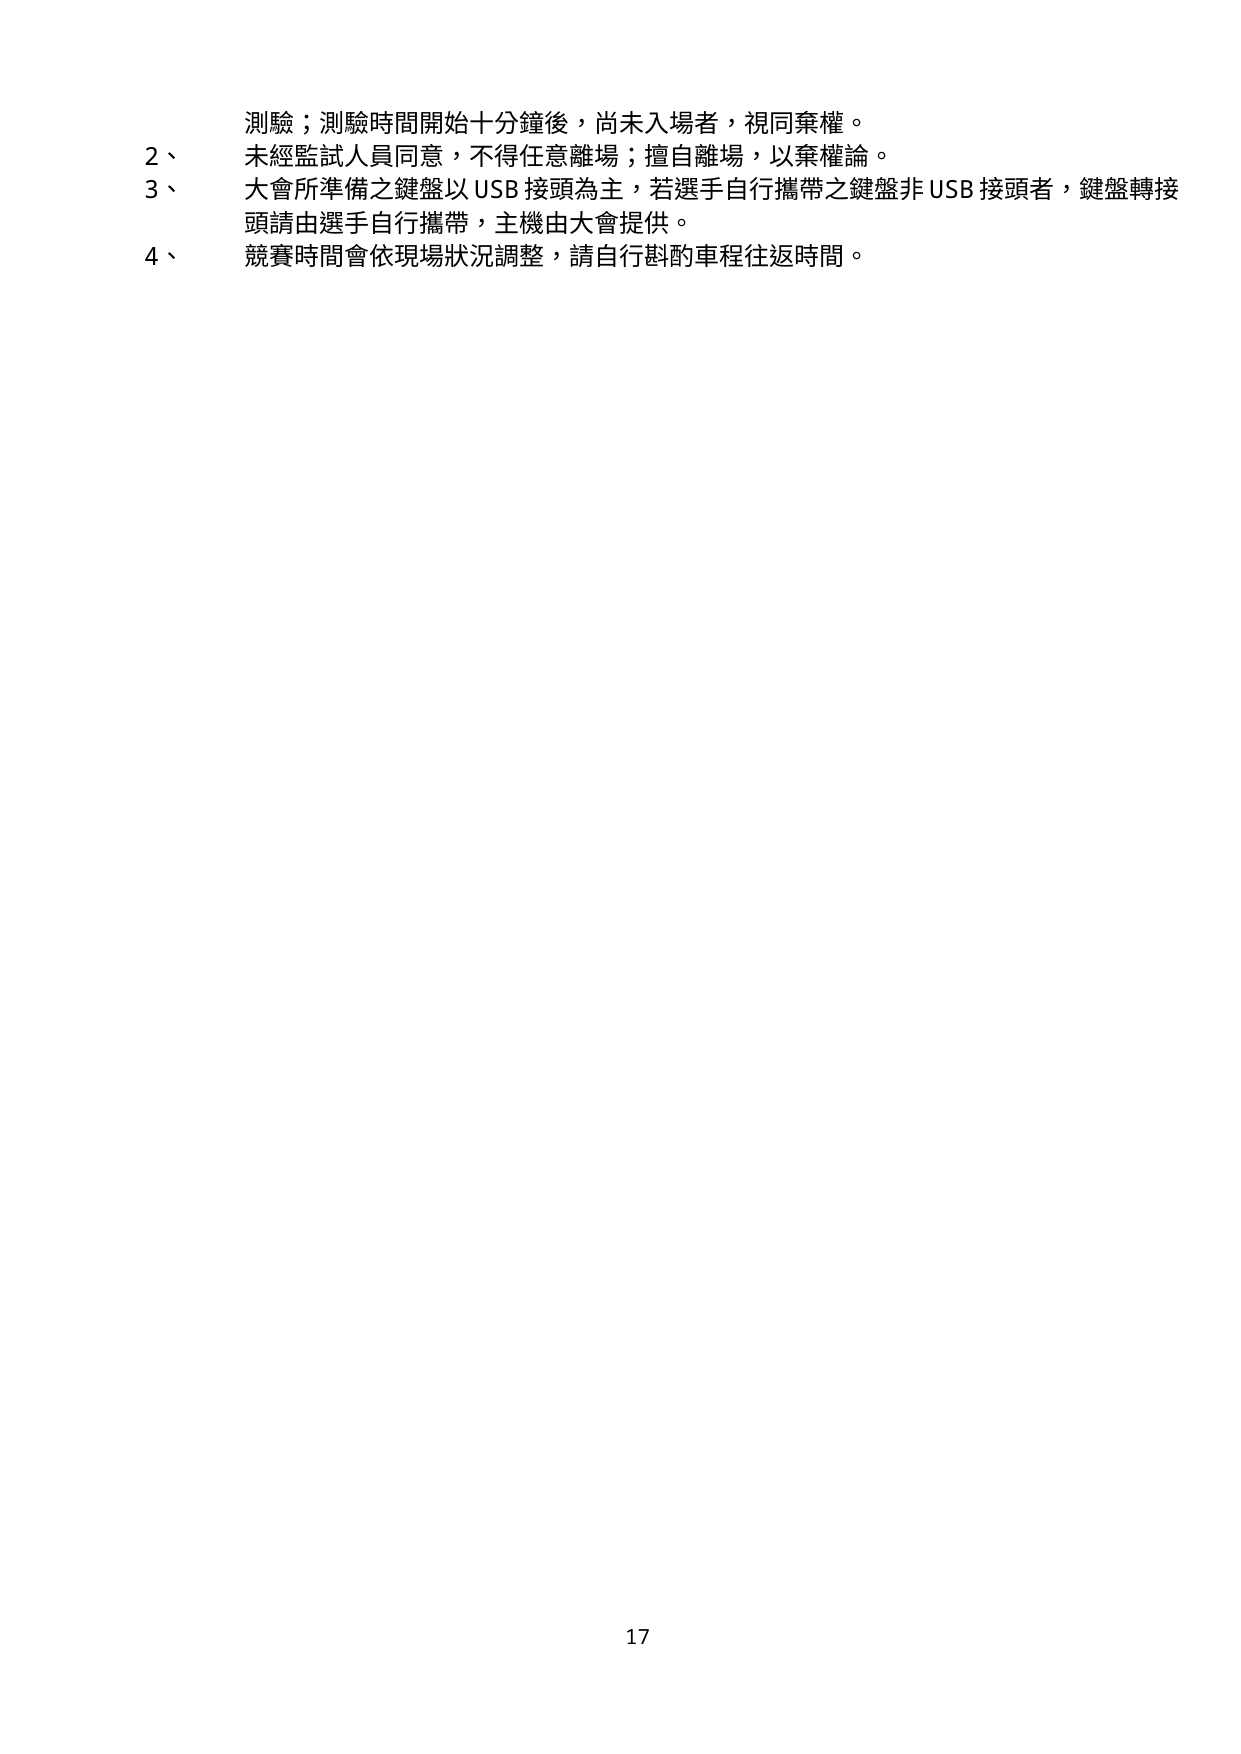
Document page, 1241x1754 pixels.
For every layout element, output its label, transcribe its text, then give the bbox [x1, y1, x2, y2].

list 測驗；測驗時間開始十分鐘後，尚未入場者，視同棄權。 [144, 105, 1181, 139]
list 大會所準備之鍵盤以USB接頭為主，若選手自行攜帶之鍵盤非USB接頭者，鍵盤轉接頭請由選手自行攜帶，主機由大會提供。 [144, 172, 1181, 239]
list 競賽時間會依現場狀況調整，請自行斟酌車程往返時間。 [144, 239, 1181, 272]
list 未經監試人員同意，不得任意離場；擅自離場，以棄權論。 [144, 139, 1181, 172]
